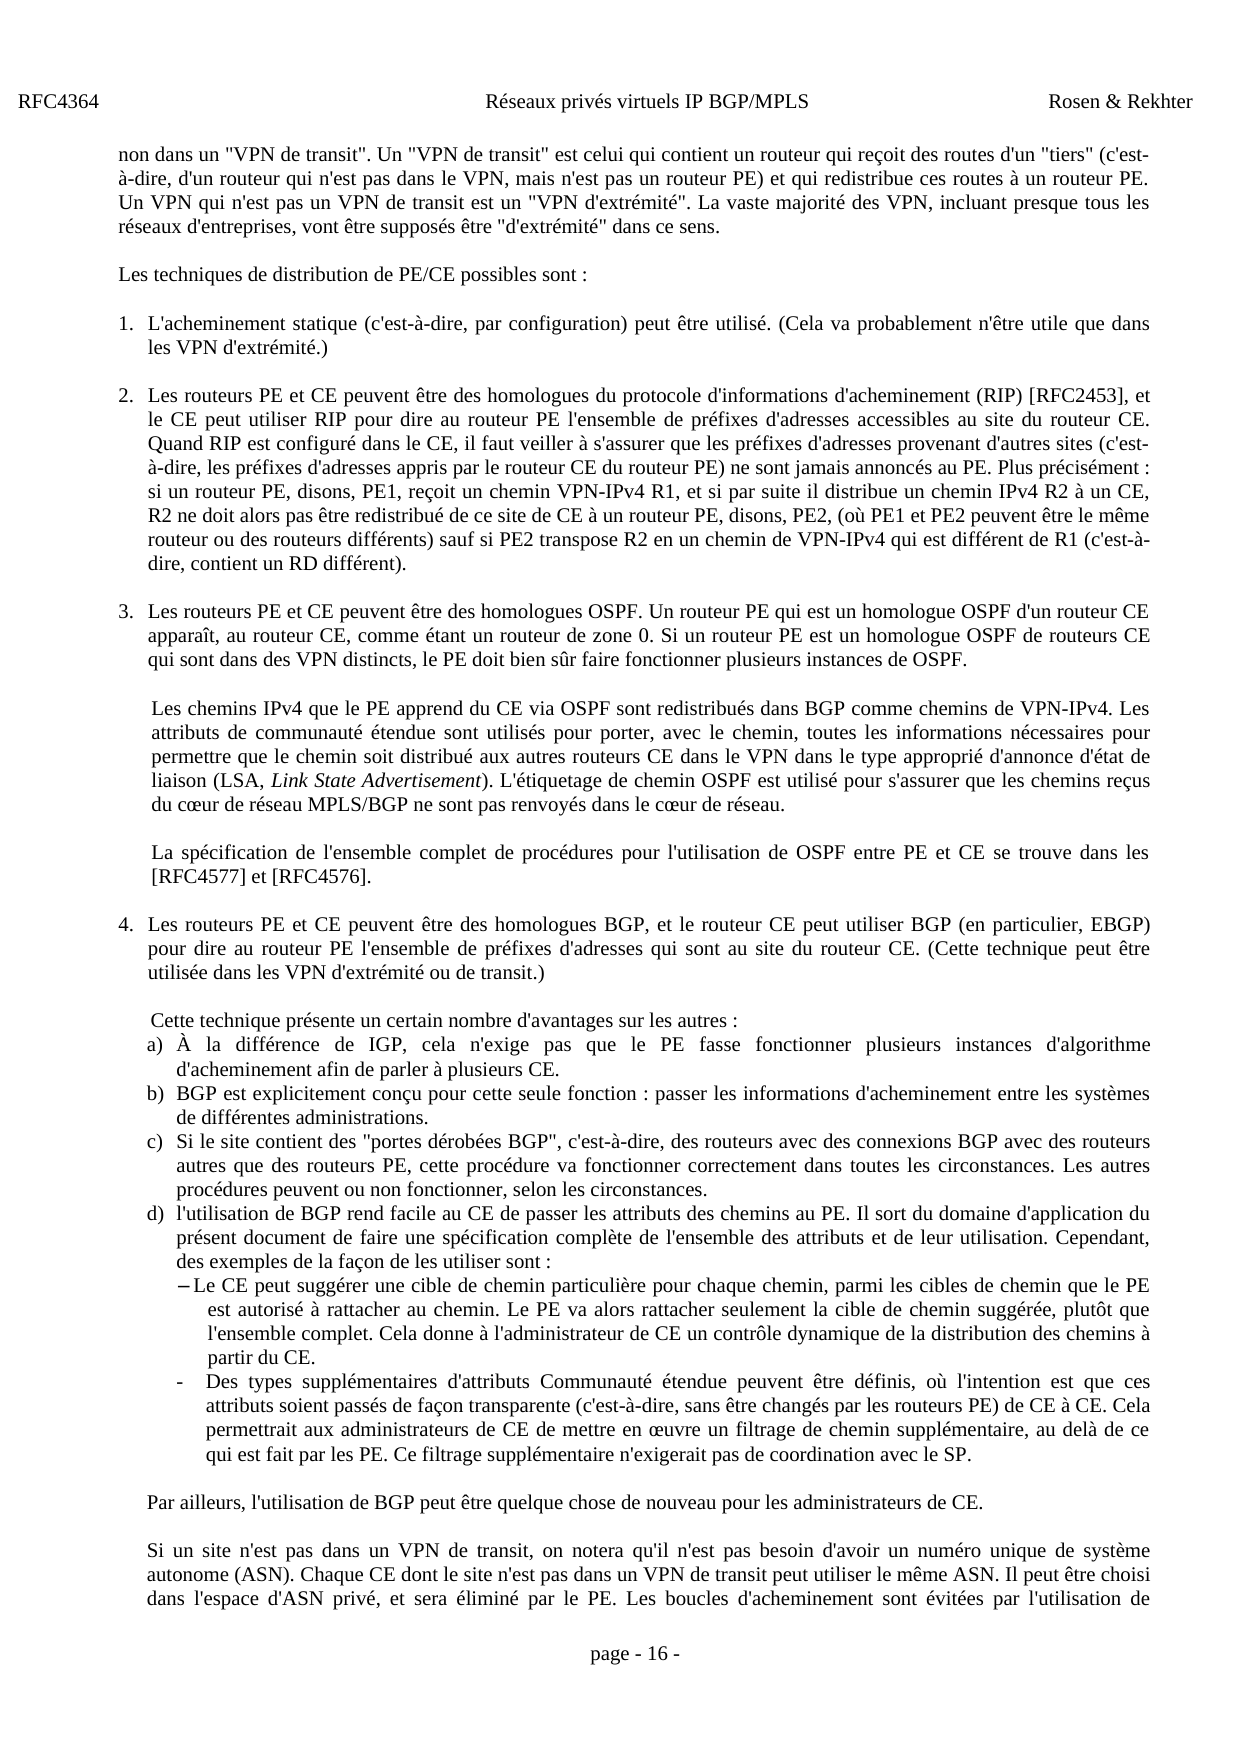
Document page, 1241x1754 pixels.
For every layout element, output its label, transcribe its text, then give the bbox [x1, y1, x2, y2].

text Si un site n'est pas dans un VPN de transit, on notera qu'il n'est pas besoin d'avoir un numéro unique de système autonome (ASN). Chaque CE dont le site n'est pas dans un VPN de transit peut utiliser le même ASN. Il peut être choisi dans l'espace d'ASN privé, et sera éliminé par le PE. Les boucles d'acheminement sont évitées par l'utilisation de [147, 1538, 1152, 1610]
text d) l'utilisation de BGP rend facile au CE de passer les attributs des chemins au PE. Il sort du domaine d'application du présent document de faire une spécification complète de l'ensemble des attributs et de leur utilisation. Cependant, des exemples de la façon de les utiliser sont : [147, 1201, 1152, 1273]
text Les chemins IPv4 que le PE apprend du CE via OSPF sont redistribués dans BGP comme chemins de VPN-IPv4. Les attributs de communauté étendue sont utilisés pour porter, avec le chemin, toutes les informations nécessaires pour permettre que le chemin soit distribué aux autres routeurs CE dans le VPN dans le type approprié d'annonce d'état de liaison (LSA, Link State Advertisement). L'étiquetage de chemin OSPF est utilisé pour s'assurer que les chemins reçus du cœur de réseau MPLS/BGP ne sont pas renvoyés dans le cœur de réseau. [151, 696, 1152, 816]
text non dans un "VPN de transit". Un "VPN de transit" est celui qui contient un routeur qui reçoit des routes d'un "tiers" (c'est-à-dire, d'un routeur qui n'est pas dans le VPN, mais n'est pas un routeur PE) et qui redistribue ces routes à un routeur PE. Un VPN qui n'est pas un VPN de transit est un "VPN d'extrémité". La vaste majorité des VPN, incluant presque tous les réseaux d'entreprises, vont être supposés être "d'extrémité" dans ce sens. [118, 142, 1152, 238]
text La spécification de l'ensemble complet de procédures pour l'utilisation de OSPF entre PE et CE se trouve dans les [RFC4577] et [RFC4576]. [151, 840, 1152, 888]
text - Des types supplémentaires d'attributs Communauté étendue peuvent être définis, où l'intention est que ces attributs soient passés de façon transparente (c'est-à-dire, sans être changés par les routeurs PE) de CE à CE. Cela permettrait aux administrateurs de CE de mettre en œuvre un filtrage de chemin supplémentaire, au delà de ce qui est fait par les PE. Ce filtrage supplémentaire n'exigerait pas de coordination avec le SP. [176, 1369, 1152, 1466]
text Cette technique présente un certain nombre d'avantages sur les autres : [150, 1008, 1152, 1032]
list Le CE peut suggérer une cible de chemin particulière pour chaque chemin, parmi les cibles de chemin que le PE est autorisé à rattacher au chemin. Le PE va alors rattacher seulement la cible de chemin suggérée, plutôt que l'ensemble complet. Cela donne à l'administrateur de CE un contrôle dynamique de la distribution des chemins à partir du CE. [178, 1273, 1152, 1369]
text Par ailleurs, l'utilisation de BGP peut être quelque chose de nouveau pour les administrateurs de CE. [147, 1489, 1152, 1514]
text b) BGP est explicitement conçu pour cette seule fonction : passer les informations d'acheminement entre les systèmes de différentes administrations. [147, 1081, 1152, 1129]
text c) Si le site contient des "portes dérobées BGP", c'est-à-dire, des routeurs avec des connexions BGP avec des routeurs autres que des routeurs PE, cette procédure va fonctionner correctement dans toutes les circonstances. Les autres procédures peuvent ou non fonctionner, selon les circonstances. [147, 1129, 1152, 1201]
text 1. L'acheminement statique (c'est-à-dire, par configuration) peut être utilisé. (Cela va probablement n'être utile que dans les VPN d'extrémité.) [118, 311, 1152, 359]
text a) À la différence de IGP, cela n'exige pas que le PE fasse fonctionner plusieurs instances d'algorithme d'acheminement afin de parler à plusieurs CE. [147, 1032, 1152, 1081]
text 2. Les routeurs PE et CE peuvent être des homologues du protocole d'informations d'acheminement (RIP) [RFC2453], et le CE peut utiliser RIP pour dire au routeur PE l'ensemble de préfixes d'adresses accessibles au site du routeur CE. Quand RIP est configuré dans le CE, il faut veiller à s'assurer que les préfixes d'adresses provenant d'autres sites (c'est-à-dire, les préfixes d'adresses appris par le routeur CE du routeur PE) ne sont jamais annoncés au PE. Plus précisément : si un routeur PE, disons, PE1, reçoit un chemin VPN-IPv4 R1, et si par suite il distribue un chemin IPv4 R2 à un CE, R2 ne doit alors pas être redistribué de ce site de CE à un routeur PE, disons, PE2, (où PE1 et PE2 peuvent être le même routeur ou des routeurs différents) sauf si PE2 transpose R2 en un chemin de VPN-IPv4 qui est différent de R1 (c'est-à-dire, contient un RD différent). [118, 383, 1152, 575]
text Les techniques de distribution de PE/CE possibles sont : [118, 262, 1152, 286]
text 3. Les routeurs PE et CE peuvent être des homologues OSPF. Un routeur PE qui est un homologue OSPF d'un routeur CE apparaît, au routeur CE, comme étant un routeur de zone 0. Si un routeur PE est un homologue OSPF de routeurs CE qui sont dans des VPN distincts, le PE doit bien sûr faire fonctionner plusieurs instances de OSPF. [118, 599, 1152, 671]
text 4. Les routeurs PE et CE peuvent être des homologues BGP, et le routeur CE peut utiliser BGP (en particulier, EBGP) pour dire au routeur PE l'ensemble de préfixes d'adresses qui sont au site du routeur CE. (Cette technique peut être utilisée dans les VPN d'extrémité ou de transit.) [118, 912, 1152, 984]
